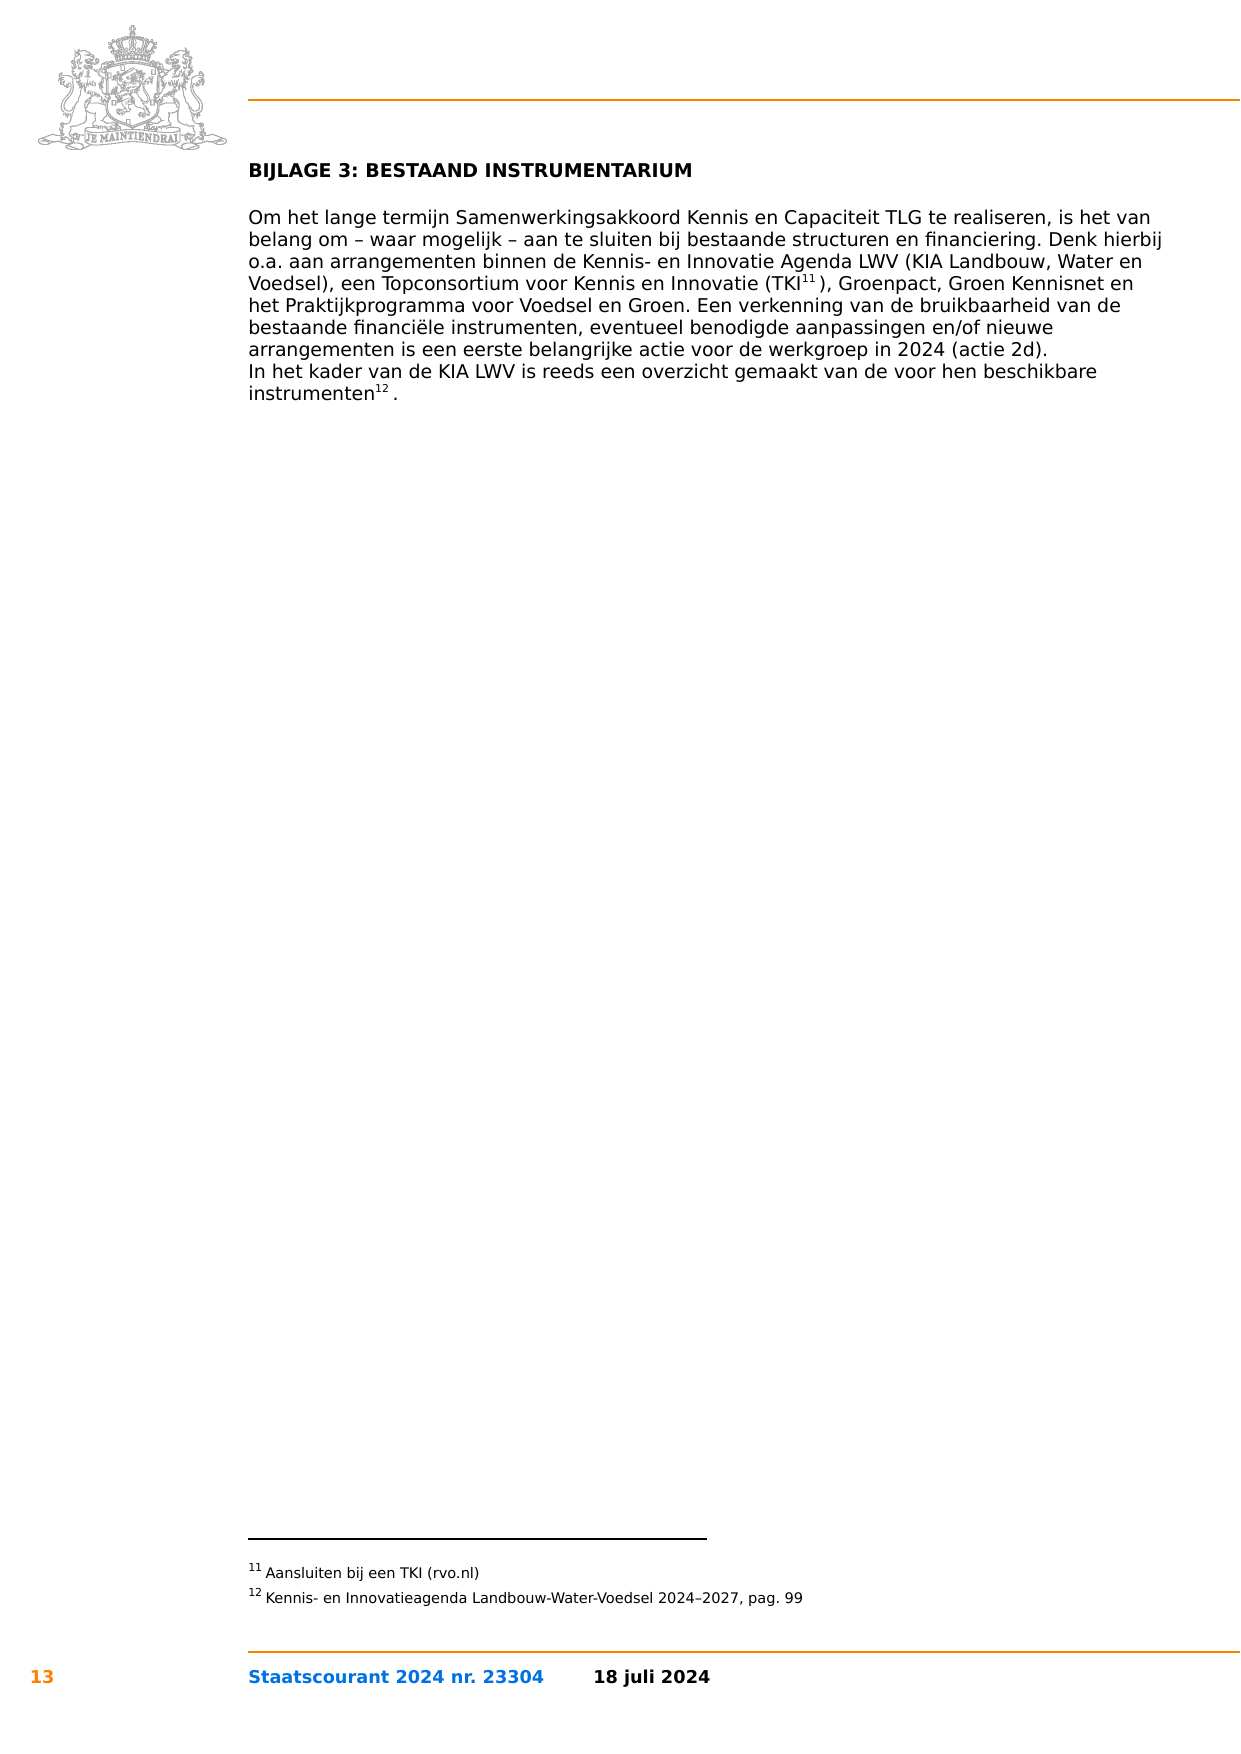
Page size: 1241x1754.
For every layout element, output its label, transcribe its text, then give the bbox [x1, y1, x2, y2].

subtitle BIJLAGE 3: BESTAAND INSTRUMENTARIUM [248, 160, 1163, 182]
picture [38, 25, 227, 150]
text In het kader van de KIA LWV is reeds een overzicht gemaakt van de voor hen beschikbare instrumenten. [248, 361, 1163, 405]
text Kennis- en Innovatieagenda Landbouw-Water-Voedsel 2024–2027, pag. 99 [248, 1586, 1163, 1608]
text Om het lange termijn Samenwerkingsakkoord Kennis en Capaciteit TLG te realiseren, is het van belang om – waar mogelijk – aan te sluiten bij bestaande structuren en financiering. Denk hierbij o.a. aan arrangementen binnen de Kennis- en Innovatie Agenda LWV (KIA Landbouw, Water en Voedsel), een Topconsortium voor Kennis en Innovatie (TKI), Groenpact, Groen Kennisnet en het Praktijkprogramma voor Voedsel en Groen. Een verkenning van de bruikbaarheid van de bestaande financiële instrumenten, eventueel benodigde aanpassingen en/of nieuwe arrangementen is een eerste belangrijke actie voor de werkgroep in 2024 (actie 2d). [248, 207, 1163, 361]
text Aansluiten bij een TKI (rvo.nl) [248, 1561, 1163, 1583]
